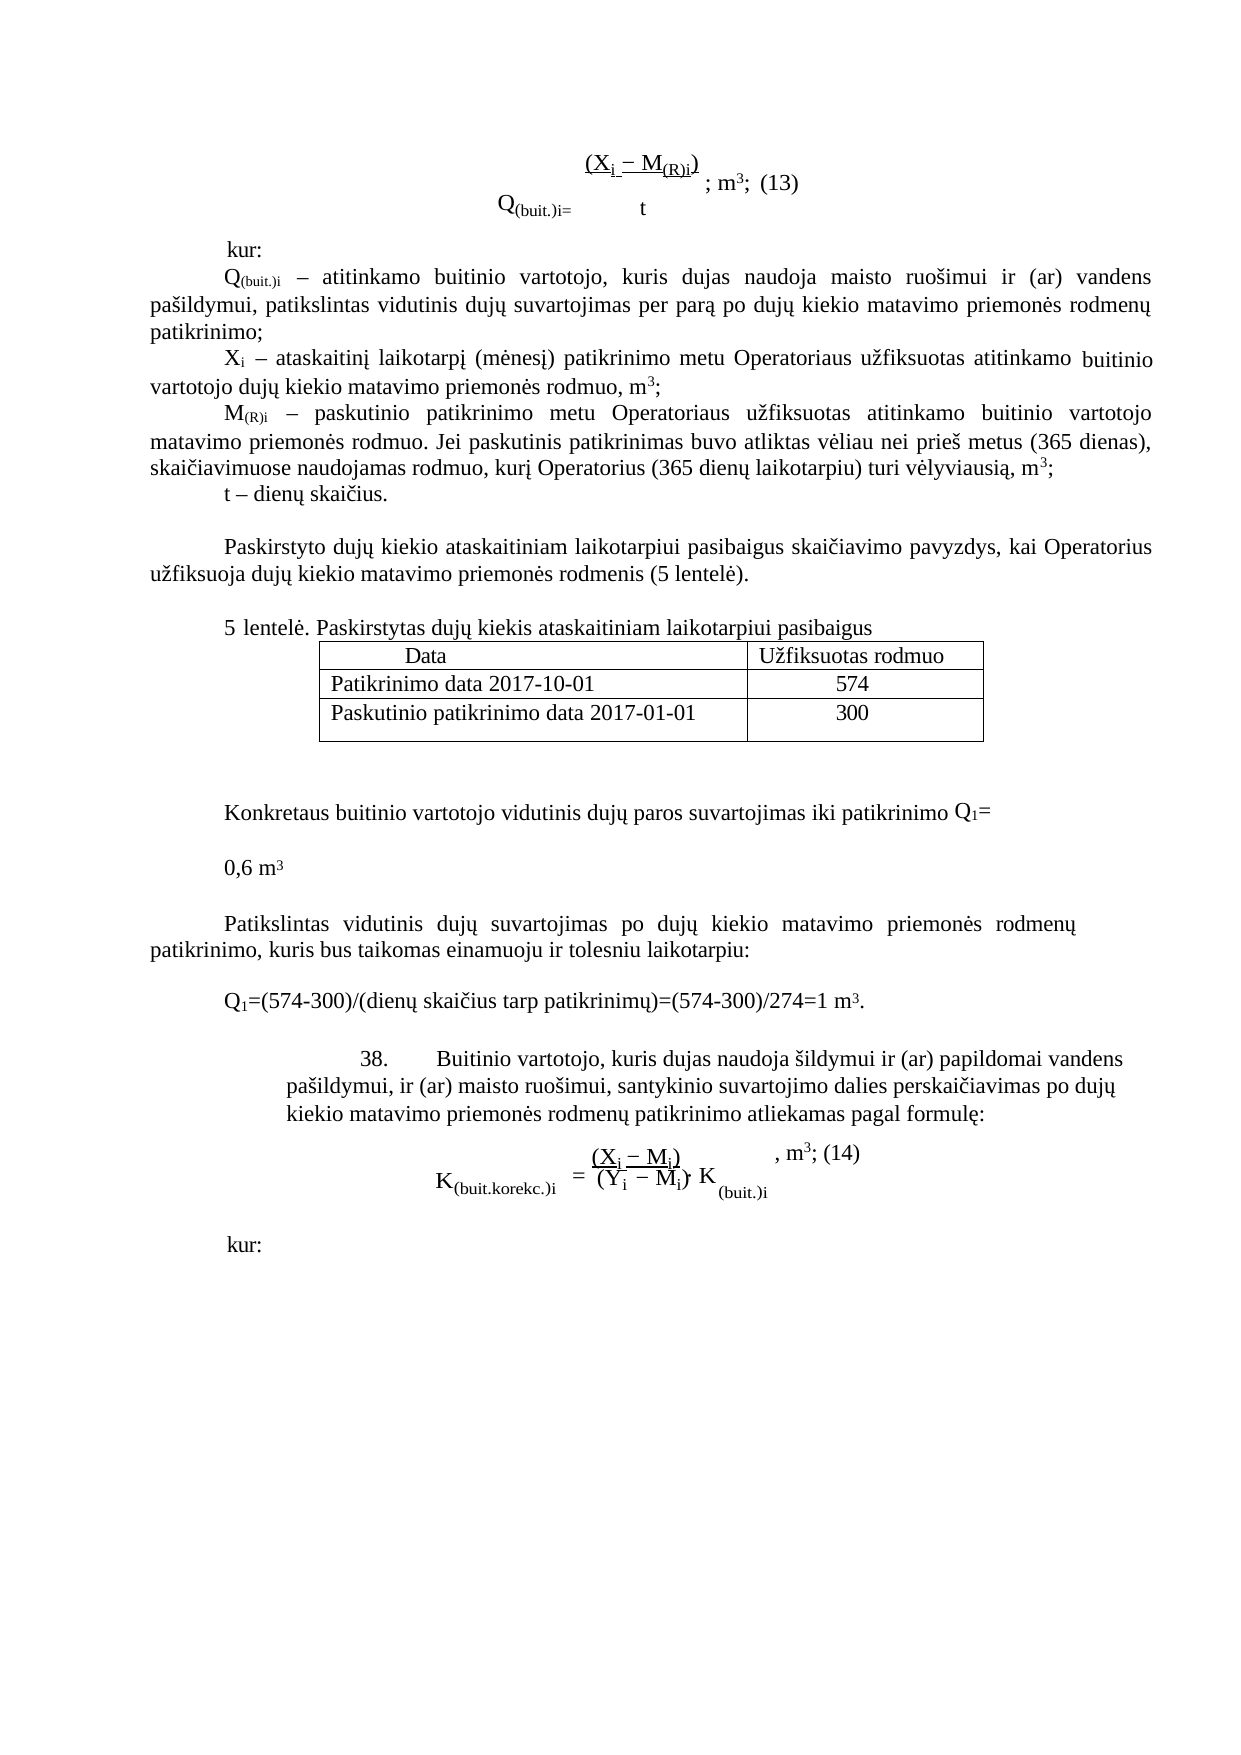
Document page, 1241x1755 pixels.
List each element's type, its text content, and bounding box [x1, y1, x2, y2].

text t – dienų skaičius. [224, 481, 1186, 507]
table_cell Patikrinimo data 2017-10-01 [320, 670, 747, 698]
text M(R)i – paskutinio patikrinimo metu Operatoriaus užfiksuotas atitinkamo buitinio vartotojo matavimo priemonės rodmuo. Jei paskutinis patikrinimas buvo atliktas vėliau nei prieš metus (365 dienas), skaičiavimuose naudojamas rodmuo, kurį Operatorius (365 dienų laikotarpiu) turi vėlyviausią, m3; [150, 399, 1153, 481]
text kur: [137, 236, 263, 263]
table_cell Paskutinio patikrinimo data 2017-01-01 [320, 699, 747, 741]
text (buit.)i [719, 1182, 773, 1202]
text Konkretaus buitinio vartotojo vidutinis dujų paros suvartojimas iki patikrinimo Q1= 0,6 m3 [224, 797, 1020, 883]
text 5 lentelė. Paskirstytas dujų kiekis ataskaitiniam laikotarpiui pasibaigus [224, 614, 1186, 641]
text , m3; (14) [775, 1138, 1186, 1165]
table_cell 574 [748, 670, 983, 698]
text kur: [137, 1231, 263, 1257]
text = (Xi − Mi) ∙ K (Yi − Mi) [572, 1138, 717, 1194]
text Q(buit.)i= [497, 188, 581, 221]
text K(buit.korekc.)i [435, 1167, 565, 1200]
text (Xi − M(R)i) ; m3; (13) [585, 160, 1186, 199]
table_cell 300 [748, 699, 983, 741]
text Xi – ataskaitinį laikotarpį (mėnesį) patikrinimo metu Operatoriaus užfiksuotas atitinkamo buitinio vartotojo dujų kiekio matavimo priemonės rodmuo, m3; [150, 344, 1153, 399]
text Q1=(574-300)/(dienų skaičius tarp patikrinimų)=(574-300)/274=1 m3. [224, 987, 1186, 1016]
table_header Užfiksuotas rodmuo [748, 642, 983, 669]
table_header Data [320, 642, 747, 669]
text t [639, 199, 1186, 220]
text Q(buit.)i – atitinkamo buitinio vartotojo, kuris dujas naudoja maisto ruošimui ir (ar) vandens pašildymui, patikslintas vidutinis dujų suvartojimas per parą po dujų kiekio matavimo priemonės rodmenų patikrinimo; [150, 263, 1153, 344]
text Paskirstyto dujų kiekio ataskaitiniam laikotarpiui pasibaigus skaičiavimo pavyzdys, kai Operatorius užfiksuoja dujų kiekio matavimo priemonės rodmenis (5 lentelė). [150, 533, 1153, 586]
text patikrinimo, kuris bus taikomas einamuoju ir tolesniu laikotarpiu: [150, 936, 1186, 962]
text 38. Buitinio vartotojo, kuris dujas naudoja šildymui ir (ar) papildomai vandens pašildymui, ir (ar) maisto ruošimui, santykinio suvartojimo dalies perskaičiavimas po dujų kiekio matavimo priemonės rodmenų patikrinimo atliekamas pagal formulę: [286, 1045, 1152, 1126]
text Patikslintas vidutinis dujų suvartojimas po dujų kiekio matavimo priemonės rodmenų [224, 912, 1186, 936]
